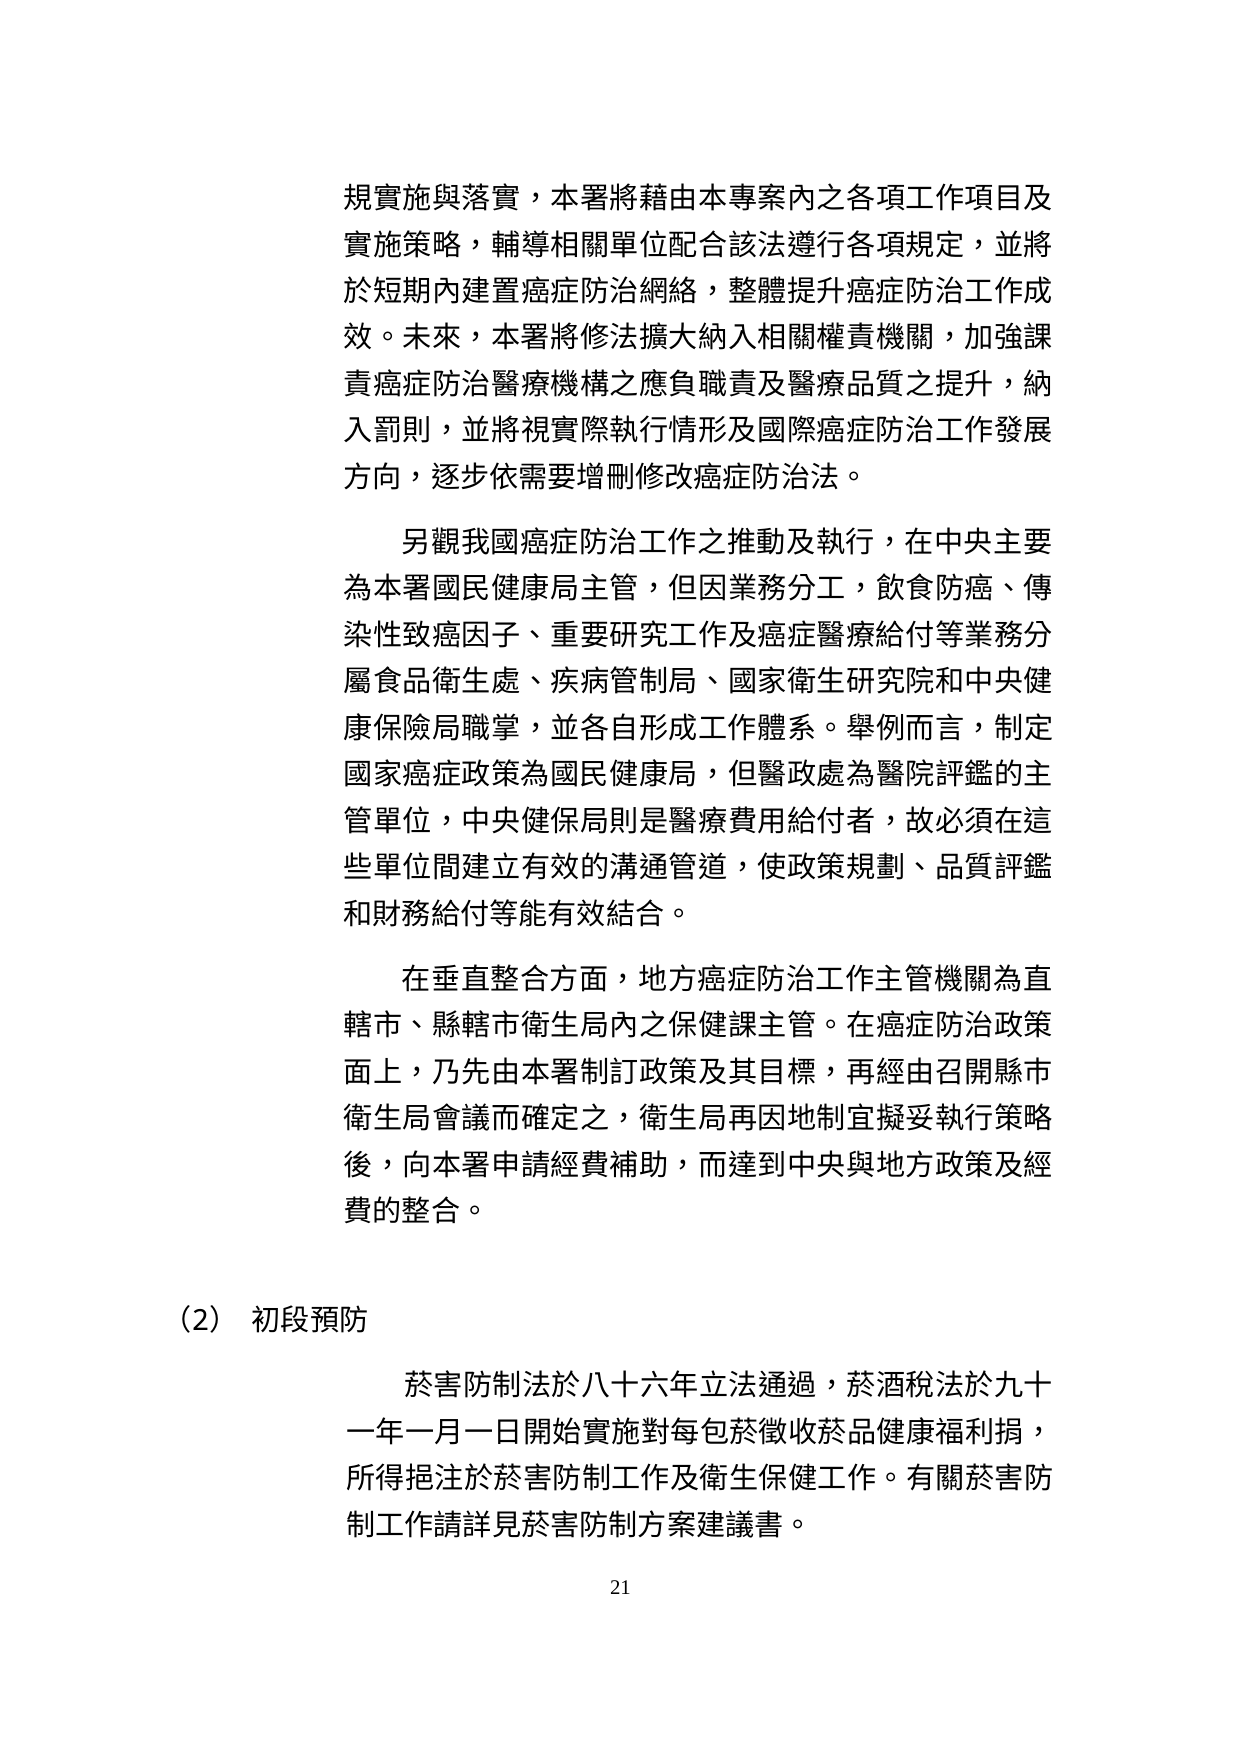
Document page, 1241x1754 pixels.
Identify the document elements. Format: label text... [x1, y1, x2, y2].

text 規實施與落實，本署將藉由本專案內之各項工作項目及實施策略，輔導相關單位配合該法遵行各項規定，並將於短期內建置癌症防治網絡，整體提升癌症防治工作成效。未來，本署將修法擴大納入相關權責機關，加強課責癌症防治醫療機構之應負職責及醫療品質之提升，納入罰則，並將視實際執行情形及國際癌症防治工作發展方向，逐步依需要增刪修改癌症防治法。 [343, 175, 1053, 496]
text 在垂直整合方面，地方癌症防治工作主管機關為直轄市、縣轄市衛生局內之保健課主管。在癌症防治政策面上，乃先由本署制訂政策及其目標，再經由召開縣巿衛生局會議而確定之，衛生局再因地制宜擬妥執行策略後，向本署申請經費補助，而達到中央與地方政策及經費的整合。 [343, 956, 1053, 1230]
text 另觀我國癌症防治工作之推動及執行，在中央主要為本署國民健康局主管，但因業務分工，飲食防癌、傳染性致癌因子、重要研究工作及癌症醫療給付等業務分屬食品衛生處、疾病管制局、國家衛生研究院和中央健康保險局職掌，並各自形成工作體系。舉例而言，制定國家癌症政策為國民健康局，但醫政處為醫院評鑑的主管單位，中央健保局則是醫療費用給付者，故必須在這些單位間建立有效的溝通管道，使政策規劃、品質評鑑和財務給付等能有效結合。 [343, 519, 1053, 933]
text 菸害防制法於八十六年立法通過，菸酒稅法於九十一年一月一日開始實施對每包菸徵收菸品健康福利捐，所得挹注於菸害防制工作及衛生保健工作。有關菸害防制工作請詳見菸害防制方案建議書。 [346, 1362, 1053, 1544]
list 初段預防 [162, 1297, 1053, 1339]
